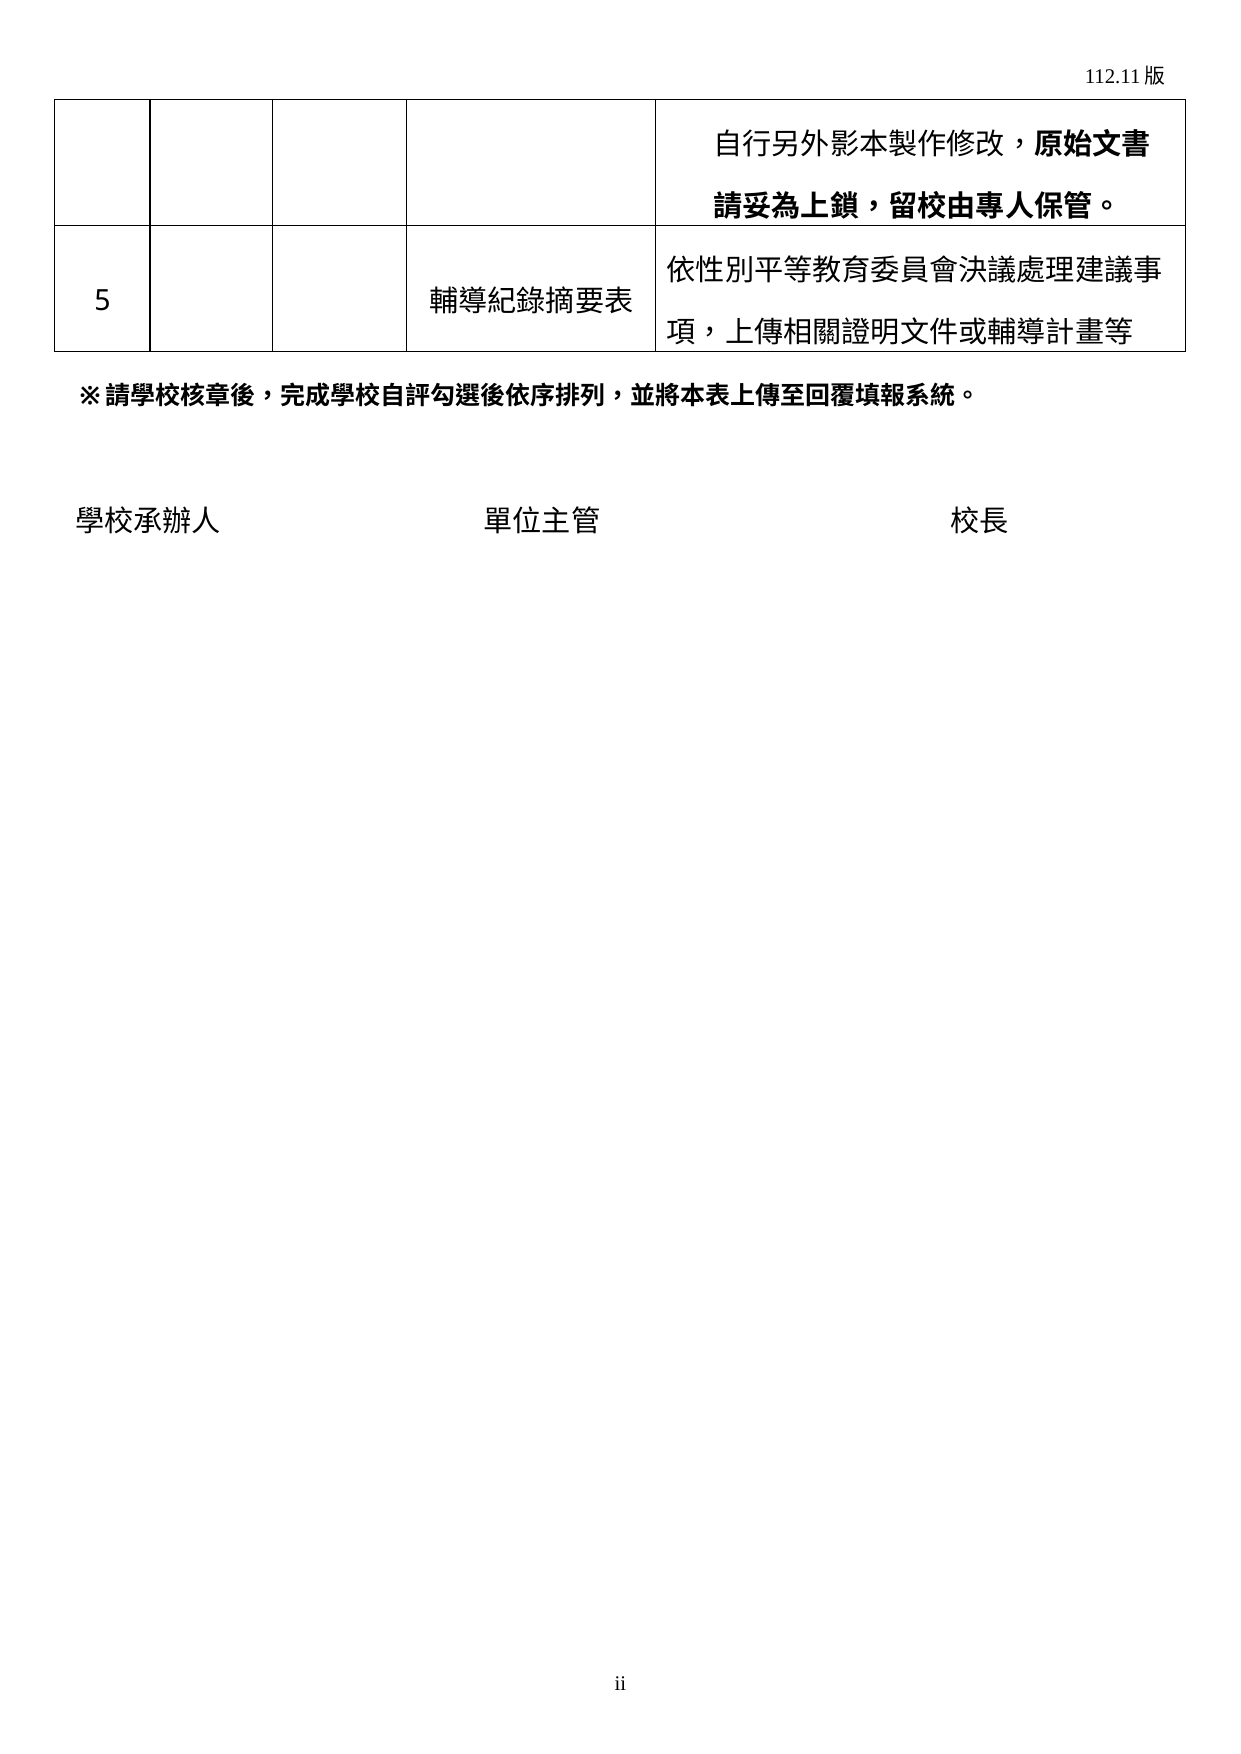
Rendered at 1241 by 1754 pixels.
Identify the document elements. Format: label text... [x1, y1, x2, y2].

table_cell [273, 100, 406, 225]
table_cell [407, 100, 655, 225]
table_cell [273, 226, 406, 351]
table_cell 依性別平等教育委員會決議處理建議事項，上傳相關證明文件或輔導計畫等 [656, 226, 1185, 351]
text ※請學校核章後，完成學校自評勾選後依序排列，並將本表上傳至回覆填報系統。 [75, 352, 1165, 414]
table_cell 5 [55, 226, 149, 351]
table_cell [151, 226, 272, 351]
table_cell [151, 100, 272, 225]
text 學校承辦人 單位主管 校長 [75, 477, 1165, 539]
table_cell 自行另外影本製作修改，原始文書請妥為上鎖，留校由專人保管。 [656, 100, 1185, 225]
table_cell [55, 100, 149, 225]
table_cell 輔導紀錄摘要表 [407, 226, 655, 351]
